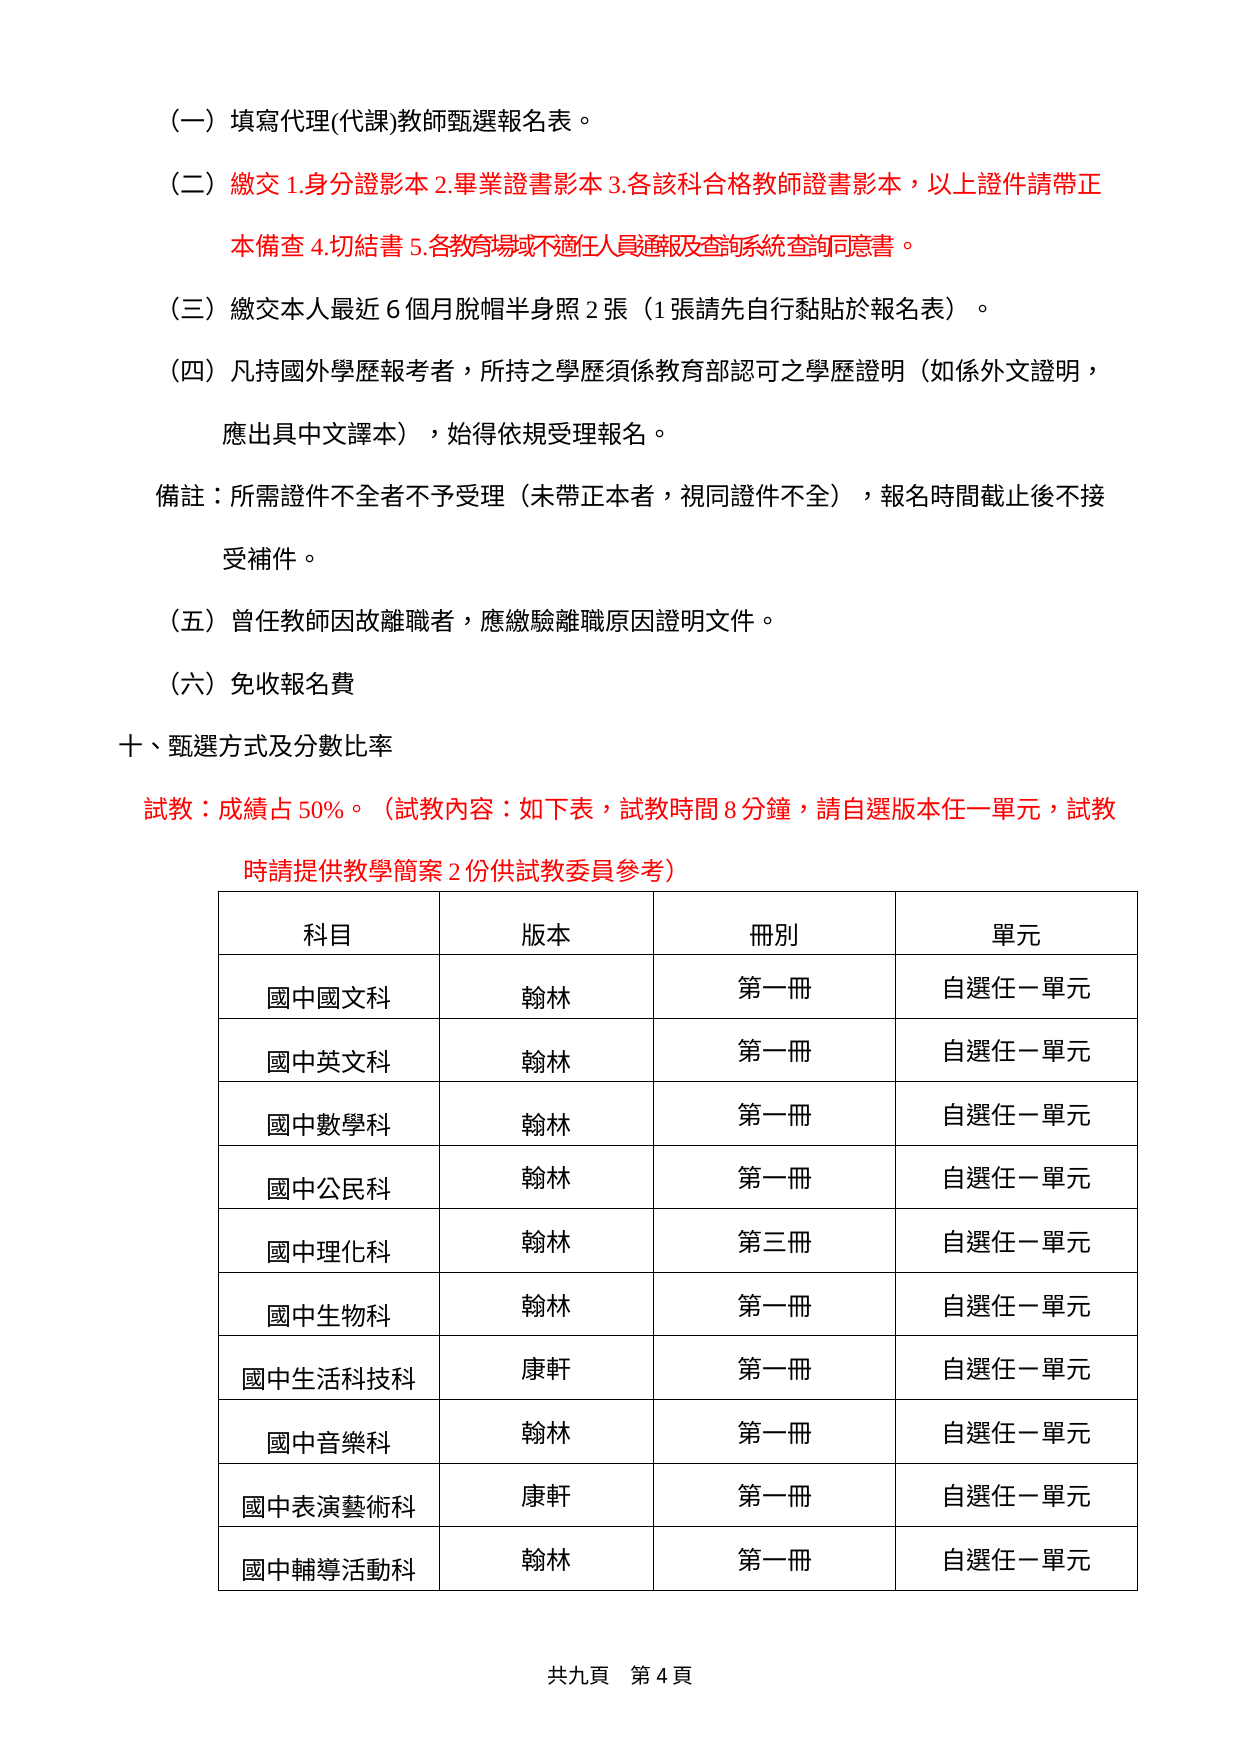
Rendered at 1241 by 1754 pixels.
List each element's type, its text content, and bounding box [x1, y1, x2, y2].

table_header 版本 [440, 892, 653, 954]
table_cell 國中理化科 [219, 1209, 439, 1272]
table_cell 翰林 [440, 1082, 653, 1145]
table_cell 第一冊 [654, 1273, 895, 1335]
table_cell 第一冊 [654, 1400, 895, 1462]
table_cell 第三冊 [654, 1209, 895, 1272]
table_header 冊別 [654, 892, 895, 954]
table_cell 國中生活科技科 [219, 1336, 439, 1399]
text 試教：成績占50%。（試教內容：如下表，試教時間8分鐘，請自選版本任一單元，試教時請提供教學簡案2份供試教委員參考） [118, 766, 1122, 891]
table_cell 翰林 [440, 1400, 653, 1462]
table_cell 自選任ㄧ單元 [896, 1082, 1137, 1145]
table_cell 翰林 [440, 955, 653, 1018]
table_cell 第一冊 [654, 1527, 895, 1589]
text （五）曾任教師因故離職者，應繳驗離職原因證明文件。 [156, 578, 1122, 641]
table_cell 國中表演藝術科 [219, 1464, 439, 1526]
table_cell 翰林 [440, 1146, 653, 1208]
table_cell 國中音樂科 [219, 1400, 439, 1462]
table_header 科目 [219, 892, 439, 954]
table_header 單元 [896, 892, 1137, 954]
table_cell 第一冊 [654, 1464, 895, 1526]
table_cell 第一冊 [654, 1146, 895, 1208]
table_cell 自選任ㄧ單元 [896, 955, 1137, 1018]
table_cell 國中公民科 [219, 1146, 439, 1208]
table_cell 康軒 [440, 1336, 653, 1399]
table_cell 第一冊 [654, 955, 895, 1018]
text （三）繳交本人最近6個月脫帽半身照2張（1張請先自行黏貼於報名表）。 [156, 266, 1122, 328]
table_cell 第一冊 [654, 1082, 895, 1145]
text （四）凡持國外學歷報考者，所持之學歷須係教育部認可之學歷證明（如係外文證明，應出具中文譯本），始得依規受理報名。 [156, 328, 1122, 453]
table_cell 國中英文科 [219, 1019, 439, 1081]
table_cell 第一冊 [654, 1019, 895, 1081]
text （一）填寫代理(代課)教師甄選報名表。 [118, 78, 1122, 141]
text 備註：所需證件不全者不予受理（未帶正本者，視同證件不全），報名時間截止後不接受補件。 [156, 453, 1122, 578]
table_cell 翰林 [440, 1019, 653, 1081]
table_cell 自選任ㄧ單元 [896, 1273, 1137, 1335]
text 本備查4.切結書5.各教育場域不適任人員通報及查詢系統查詢同意書。 [118, 203, 1138, 266]
table_cell 翰林 [440, 1527, 653, 1589]
table_cell 自選任ㄧ單元 [896, 1209, 1137, 1272]
table_cell 翰林 [440, 1209, 653, 1272]
table_cell 康軒 [440, 1464, 653, 1526]
text 十、甄選方式及分數比率 [118, 703, 1122, 766]
table_cell 第一冊 [654, 1336, 895, 1399]
table_cell 國中數學科 [219, 1082, 439, 1145]
table_cell 自選任ㄧ單元 [896, 1400, 1137, 1462]
table_cell 自選任ㄧ單元 [896, 1464, 1137, 1526]
table_cell 翰林 [440, 1273, 653, 1335]
text （六）免收報名費 [156, 641, 1122, 703]
text （二）繳交1.身分證影本2.畢業證書影本3.各該科合格教師證書影本，以上證件請帶正 [118, 141, 1138, 203]
table_cell 國中輔導活動科 [219, 1527, 439, 1589]
table_cell 自選任ㄧ單元 [896, 1146, 1137, 1208]
table_cell 自選任ㄧ單元 [896, 1019, 1137, 1081]
table_cell 自選任ㄧ單元 [896, 1527, 1137, 1589]
table_cell 自選任ㄧ單元 [896, 1336, 1137, 1399]
table_cell 國中國文科 [219, 955, 439, 1018]
table_cell 國中生物科 [219, 1273, 439, 1335]
